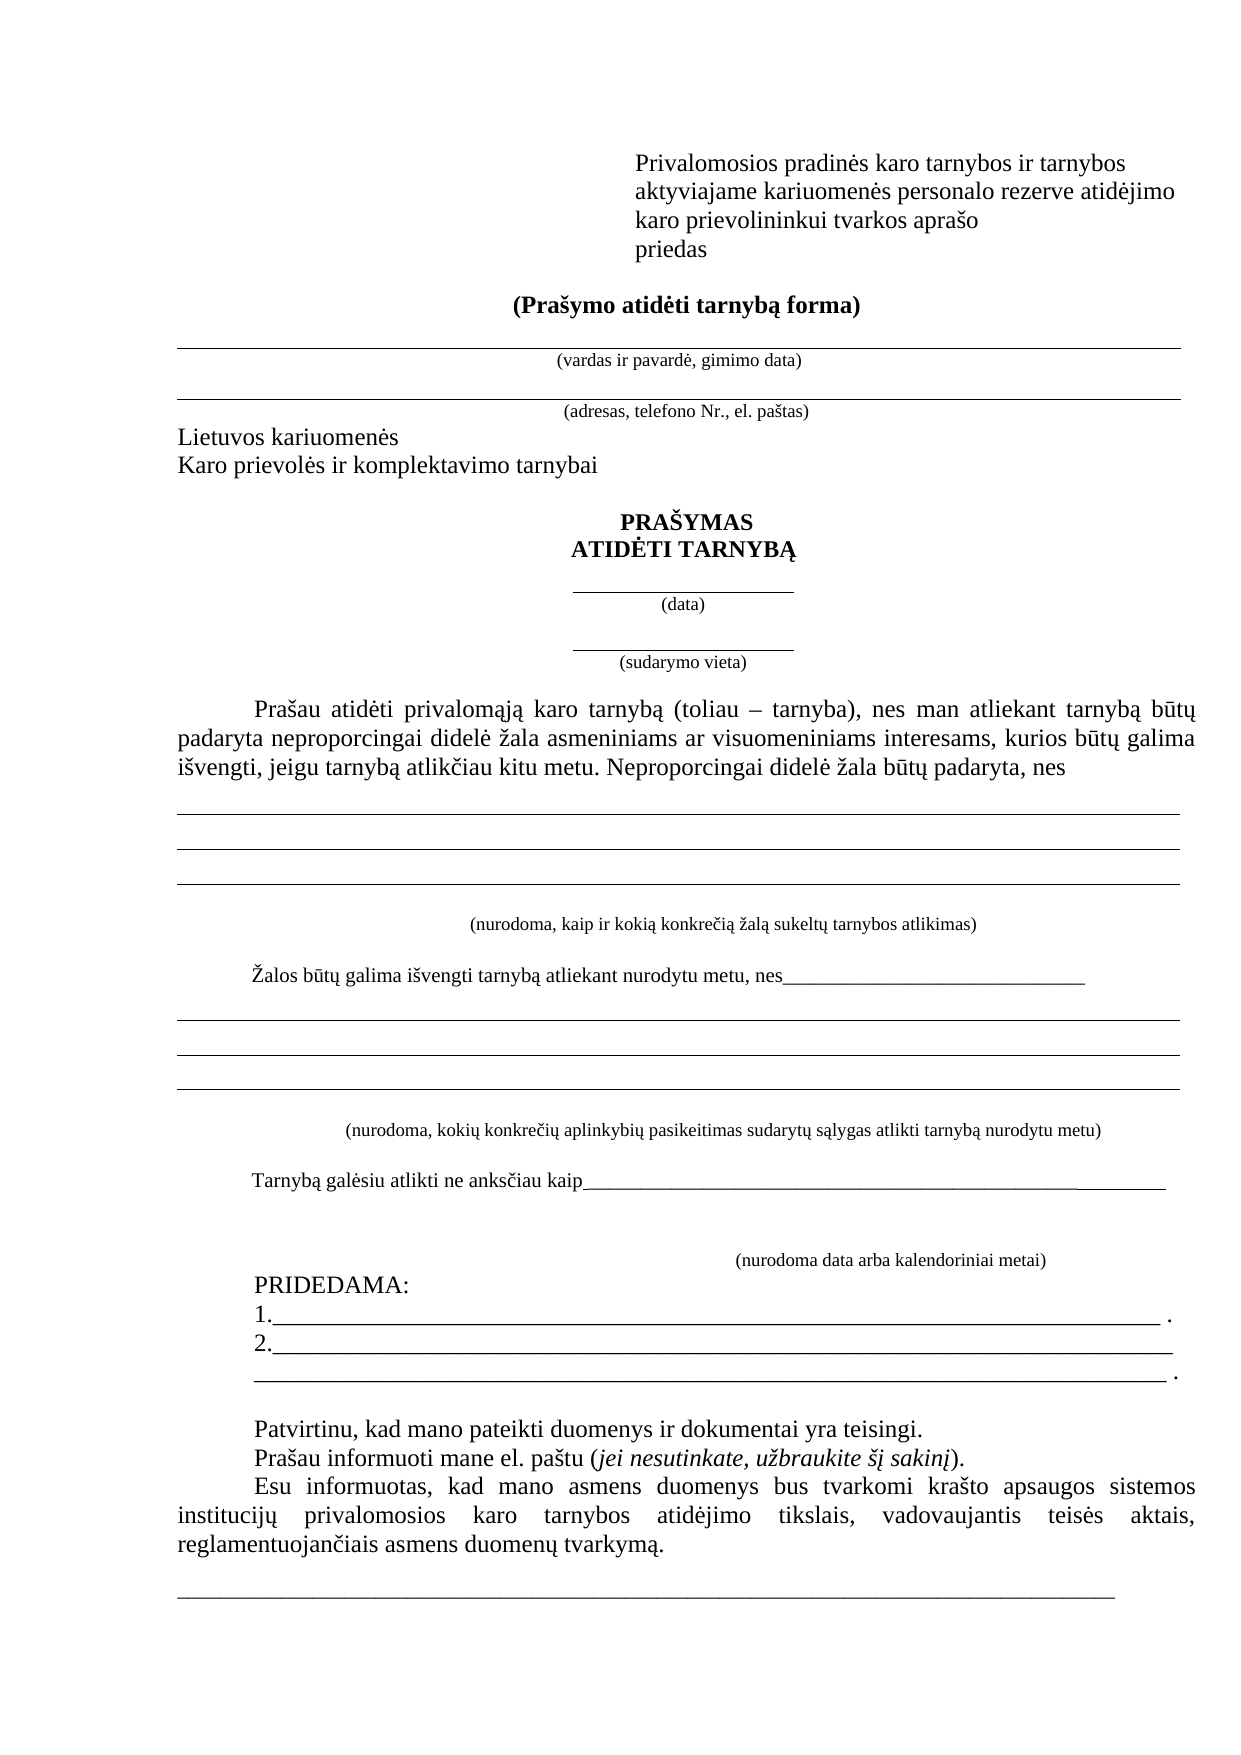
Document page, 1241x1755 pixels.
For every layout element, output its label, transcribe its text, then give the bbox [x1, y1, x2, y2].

table_header Žalos būtų galima išvengti tarnybą atliekant nurodytu metu, nes_____________________________ [177, 935, 1180, 987]
text Prašau atidėti privalomąją karo tarnybą (toliau – tarnyba), nes man atliekant tarnybą būtų padaryta neproporcingai didelė žala asmeniniams ar visuomeniniams interesams, kurios būtų galima išvengti, jeigu tarnybą atlikčiau kitu metu. Neproporcingai didelė žala būtų padaryta, nes [177, 694, 1196, 781]
table_cell [177, 1056, 1180, 1089]
text Patvirtinu, kad mano pateikti duomenys ir dokumentai yra teisingi. [177, 1414, 1196, 1443]
text PRAŠYMAS [177, 508, 1196, 536]
text PRIDEDAMA: [177, 1270, 1196, 1299]
text Esu informuotas, kad mano asmens duomenys bus tvarkomi krašto apsaugos sistemos institucijų privalomosios karo tarnybos atidėjimo tikslais, vadovaujantis teisės aktais, reglamentuojančiais asmens duomenų tvarkymą. [177, 1471, 1196, 1558]
text (adresas, telefono Nr., el. paštas) [177, 400, 1196, 422]
text Lietuvos kariuomenės [177, 422, 1196, 450]
text Prašau informuoti mane el. paštu (jei nesutinkate, užbraukite šį sakinį). [177, 1443, 1196, 1471]
text (nurodoma, kaip ir kokią konkrečią žalą sukeltų tarnybos atlikimas) [177, 913, 1196, 935]
text __________________________________________________________________________________________ [177, 1577, 1196, 1601]
text karo prievolininkui tvarkos aprašo [635, 205, 1196, 234]
table_cell (data) [573, 593, 794, 650]
text aktyviajame kariuomenės personalo rezerve atidėjimo [635, 176, 1196, 205]
table_header [177, 781, 1180, 814]
text priedas [635, 234, 1196, 263]
table_cell [177, 1192, 1180, 1220]
text (nurodoma, kokių konkrečių aplinkybių pasikeitimas sudarytų sąlygas atlikti tarnybą nurodytu metu) [177, 1119, 1196, 1141]
text (nurodoma data arba kalendoriniai metai) [177, 1249, 1196, 1270]
text 2.________________________________________________________________________ [177, 1328, 1196, 1356]
table_header Tarnybą galėsiu atlikti ne anksčiau kaip _______________________________________________ [177, 1141, 1180, 1192]
text Karo prievolės ir komplektavimo tarnybai [177, 450, 1196, 479]
table_cell (sudarymo vieta) [573, 651, 794, 673]
table_cell [177, 850, 1180, 883]
text _________________________________________________________________________ . [177, 1356, 1196, 1385]
table_cell [177, 1021, 1180, 1055]
table_cell [177, 987, 1180, 1020]
table_header [177, 319, 1181, 348]
table_cell [177, 815, 1180, 849]
text Privalomosios pradinės karo tarnybos ir tarnybos [635, 148, 1196, 176]
table_header [573, 563, 794, 592]
table_cell (vardas ir pavardė, gimimo data) [177, 349, 1181, 399]
text (Prašymo atidėti tarnybą forma) [177, 290, 1196, 319]
text ATIDĖTI TARNYBĄ [177, 536, 1196, 563]
text 1._______________________________________________________________________ . [177, 1299, 1196, 1328]
